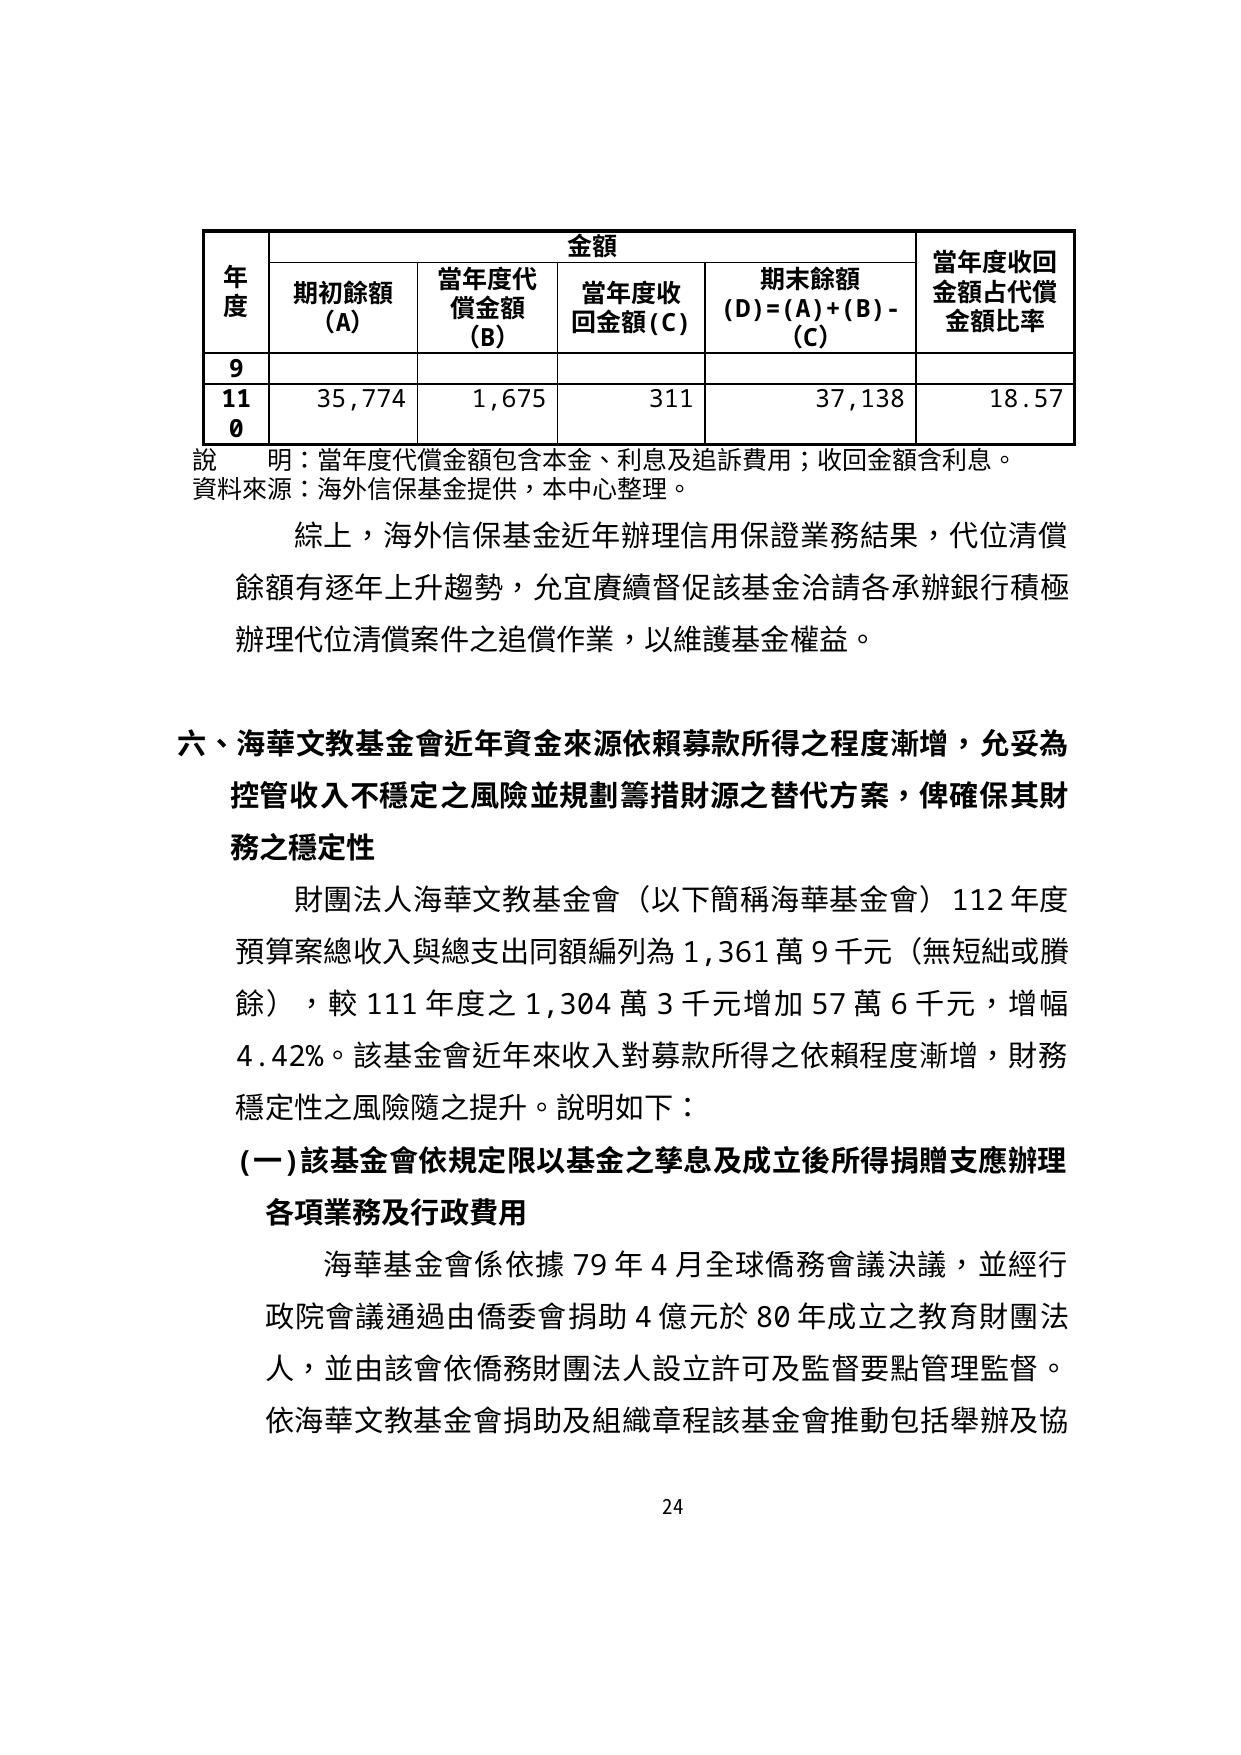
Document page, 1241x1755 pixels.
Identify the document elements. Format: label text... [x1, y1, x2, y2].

table_cell [706, 354, 915, 383]
table_cell [270, 354, 417, 383]
text 財團法人海華文教基金會（以下簡稱海華基金會）112年度預算案總收入與總支出同額編列為1,361萬9千元（無短絀或賸餘），較111年度之1,304萬3千元增加57萬6千元，增幅4.42%。該基金會近年來收入對募款所得之依賴程度漸增，財務穩定性之風險隨之提升。說明如下： [236, 869, 1069, 1129]
text 六、海華文教基金會近年資金來源依賴募款所得之程度漸增，允妥為控管收入不穩定之風險並規劃籌措財源之替代方案，俾確保其財務之穩定性 [177, 713, 1069, 869]
table_cell 311 [558, 385, 704, 443]
text 說 明：當年度代償金額包含本金、利息及追訴費用；收回金額含利息。 [192, 446, 1069, 475]
text 海華基金會係依據79年4月全球僑務會議決議，並經行政院會議通過由僑委會捐助4億元於80年成立之教育財團法人，並由該會依僑務財團法人設立許可及監督要點管理監督。依海華文教基金會捐助及組織章程該基金會推動包括舉辦及協助有關研究海外華僑問題之會議及活動、與國外有關學校或學術機構合作，設立華裔學者海外華僑研究講座及輔助中華民國海外投資廠商在當地創辦子弟學校等多項海內外文教相關業務。 [265, 1233, 1069, 1442]
text 綜上，海外信保基金近年辦理信用保證業務結果，代位清償餘額有逐年上升趨勢，允宜賡續督促該基金洽請各承辦銀行積極辦理代位清償案件之追償作業，以維護基金權益。 [236, 504, 1069, 661]
table_header 金額 [270, 233, 915, 262]
table_cell [917, 354, 1073, 383]
table_cell [418, 354, 557, 383]
table_cell 37,138 [706, 385, 915, 443]
table_cell 9 [205, 354, 268, 383]
table_cell [558, 354, 704, 383]
table_cell 35,774 [270, 385, 417, 443]
table_cell 期初餘額 （A） [270, 263, 417, 352]
table_cell 當年度代償金額（B） [418, 263, 557, 352]
table_cell 期末餘額 (D)=(A)+(B)-（C） [706, 263, 915, 352]
table_cell 1,675 [418, 385, 557, 443]
text (一)該基金會依規定限以基金之孳息及成立後所得捐贈支應辦理各項業務及行政費用 [236, 1129, 1069, 1233]
table_cell 110 [205, 385, 268, 443]
table_cell 18.57 [917, 385, 1073, 443]
table_header 當年度收回金額占代償金額比率 [917, 233, 1073, 352]
table_header 年度 [205, 233, 268, 352]
table_cell 當年度收回金額(C) [558, 263, 704, 352]
text 資料來源：海外信保基金提供，本中心整理。 [192, 475, 1069, 504]
